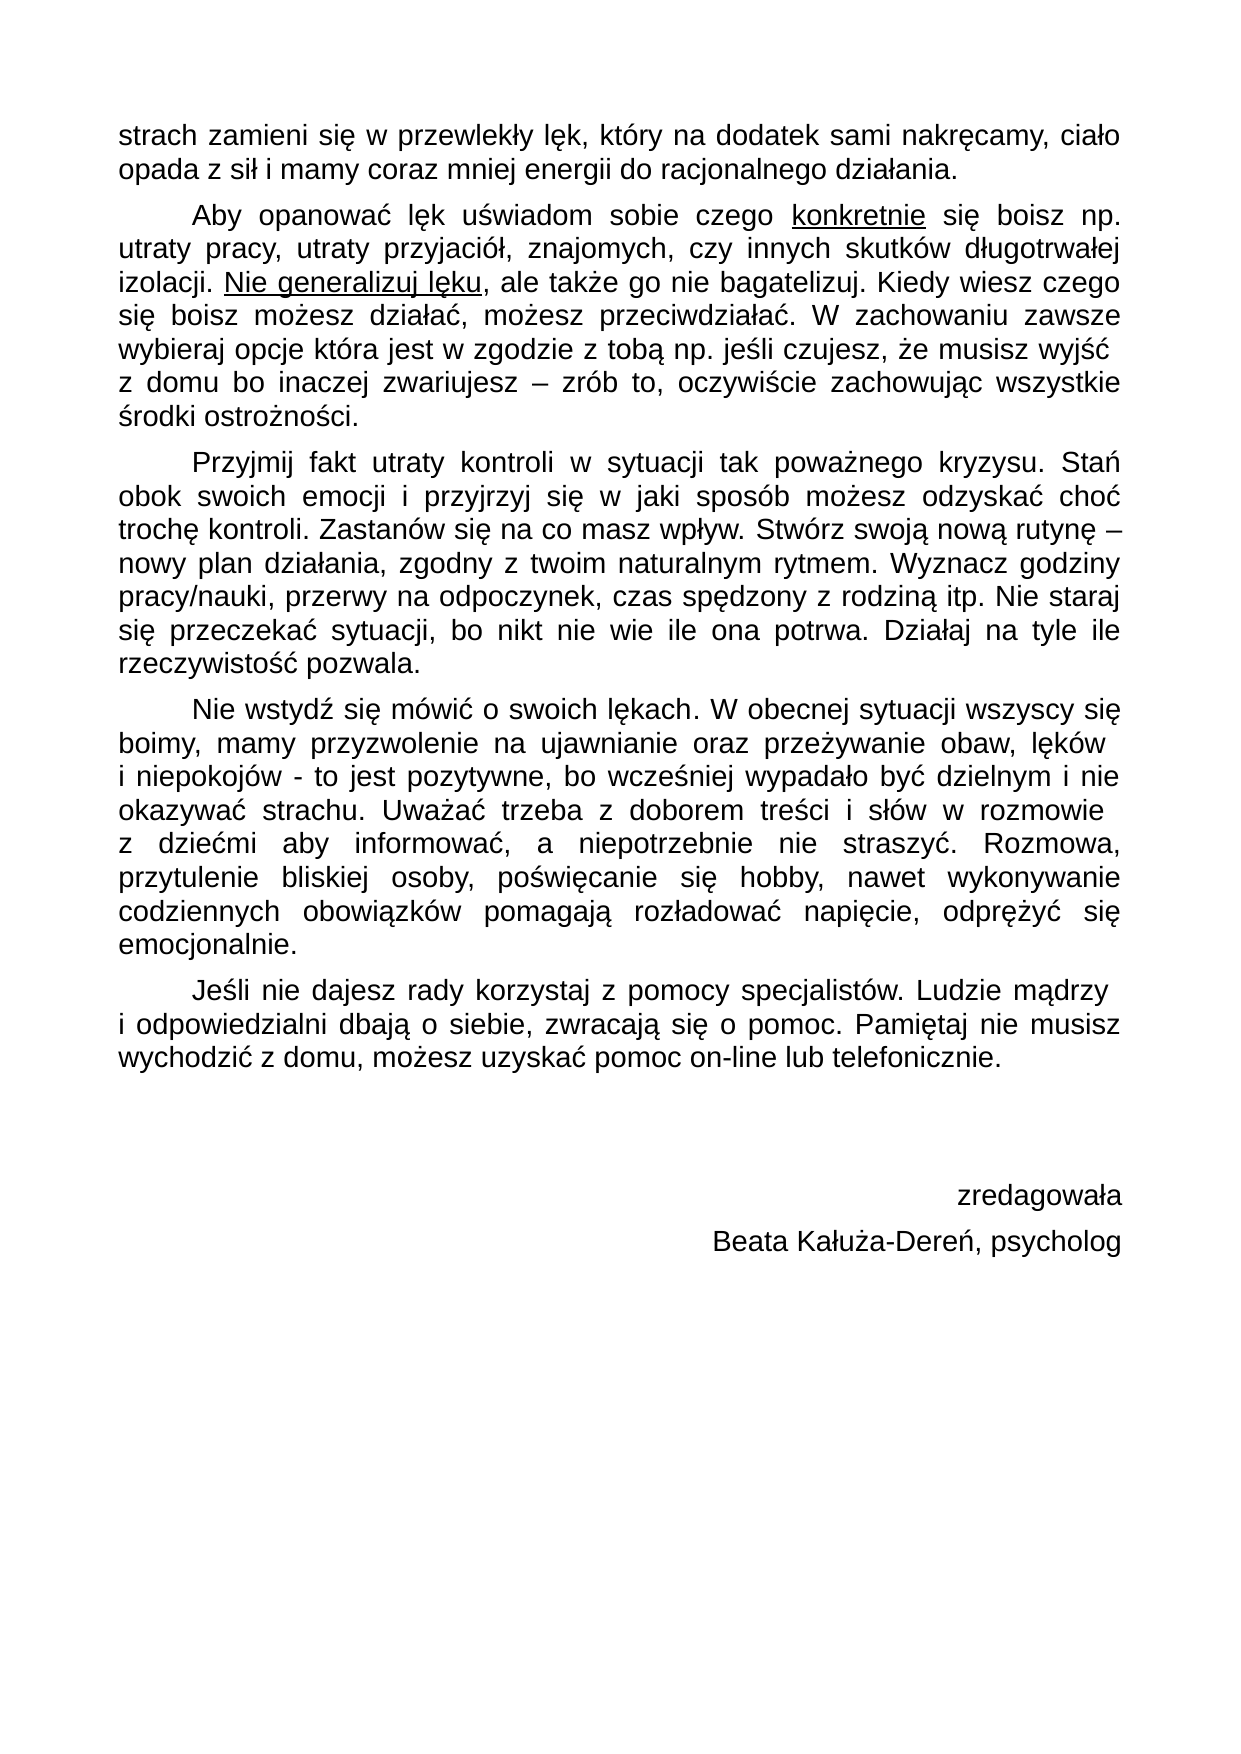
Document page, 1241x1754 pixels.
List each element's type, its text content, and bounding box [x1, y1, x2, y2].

text Nie wstydź się mówić o swoich lękach. W obecnej sytuacji wszyscy się boimy, mamy przyzwolenie na ujawnianie oraz przeżywanie obaw, lęków i niepokojów - to jest pozytywne, bo wcześniej wypadało być dzielnym i nie okazywać strachu. Uważać trzeba z doborem treści i słów w rozmowie z dziećmi aby informować, a niepotrzebnie nie straszyć. Rozmowa, przytulenie bliskiej osoby, poświęcanie się hobby, nawet wykonywanie codziennych obowiązków pomagają rozładować napięcie, odprężyć się emocjonalnie. [118, 692, 1122, 961]
text Przyjmij fakt utraty kontroli w sytuacji tak poważnego kryzysu. Stań obok swoich emocji i przyjrzyj się w jaki sposób możesz odzyskać choć trochę kontroli. Zastanów się na co masz wpływ. Stwórz swoją nową rutynę – nowy plan działania, zgodny z twoim naturalnym rytmem. Wyznacz godziny pracy/nauki, przerwy na odpoczynek, czas spędzony z rodziną itp. Nie staraj się przeczekać sytuacji, bo nikt nie wie ile ona potrwa. Działaj na tyle ile rzeczywistość pozwala. [118, 445, 1122, 680]
text zredagowała [118, 1178, 1122, 1212]
text Aby opanować lęk uświadom sobie czego konkretnie się boisz np. utraty pracy, utraty przyjaciół, znajomych, czy innych skutków długotrwałej izolacji. Nie generalizuj lęku, ale także go nie bagatelizuj. Kiedy wiesz czego się boisz możesz działać, możesz przeciwdziałać. W zachowaniu zawsze wybieraj opcje która jest w zgodzie z tobą np. jeśli czujesz, że musisz wyjść z domu bo inaczej zwariujesz – zrób to, oczywiście zachowując wszystkie środki ostrożności. [118, 198, 1122, 432]
text strach zamieni się w przewlekły lęk, który na dodatek sami nakręcamy, ciało opada z sił i mamy coraz mniej energii do racjonalnego działania. [118, 118, 1122, 185]
text Beata Kałuża-Dereń, psycholog [118, 1224, 1122, 1258]
text Jeśli nie dajesz rady korzystaj z pomocy specjalistów. Ludzie mądrzy i odpowiedzialni dbają o siebie, zwracają się o pomoc. Pamiętaj nie musisz wychodzić z domu, możesz uzyskać pomoc on-line lub telefonicznie. [118, 973, 1122, 1074]
